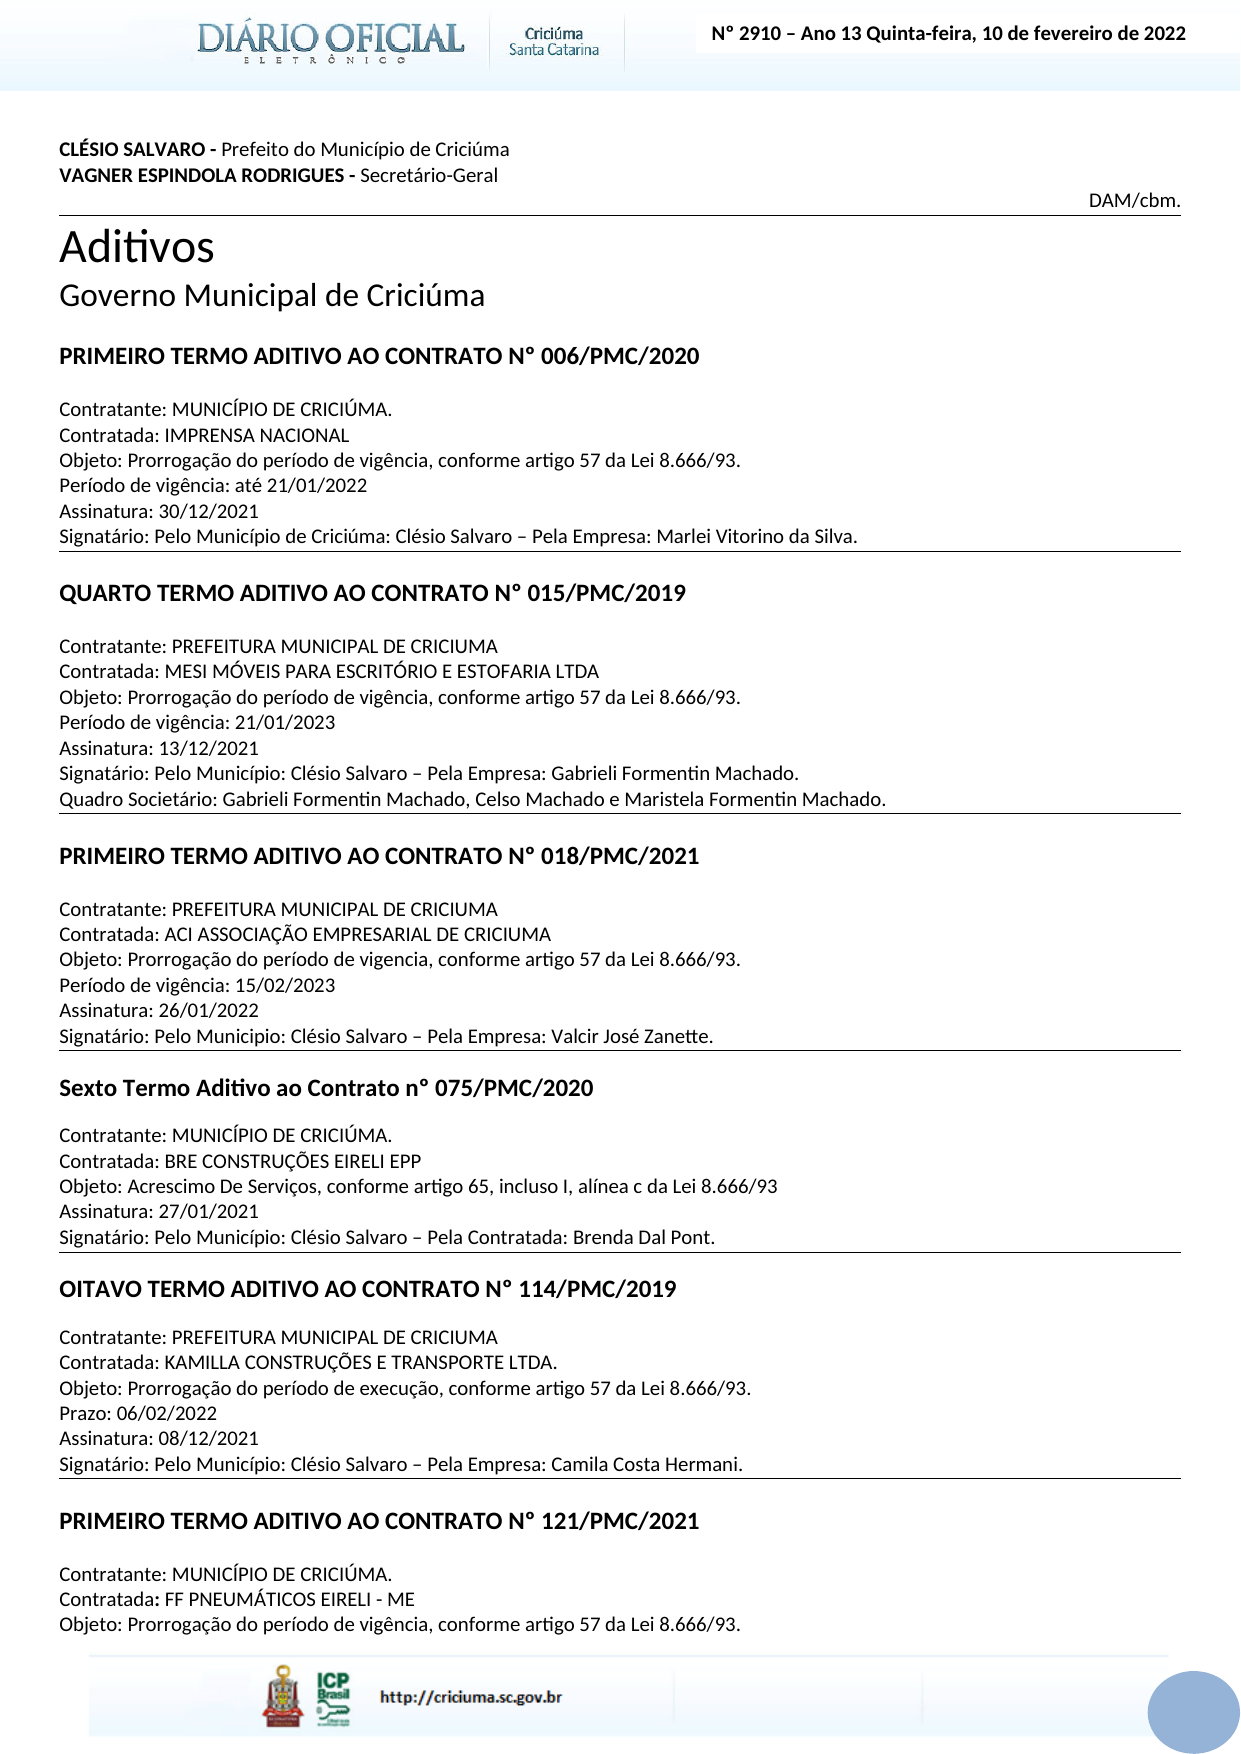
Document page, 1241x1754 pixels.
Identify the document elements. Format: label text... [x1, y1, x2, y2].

text Contratante: MUNICÍPIO DE CRICIÚMA. [59, 1561, 1181, 1586]
text Signatário: Pelo Municipio: Clésio Salvaro – Pela Empresa: Valcir José Zanette. [59, 1023, 1181, 1050]
text Contratada: IMPRENSA NACIONAL [59, 422, 1181, 447]
text Assinatura: 30/12/2021 [59, 498, 1181, 523]
text VAGNER ESPINDOLA RODRIGUES - Secretário-Geral [59, 162, 1240, 187]
text Aditivos [59, 216, 1181, 274]
text Contratada: MESI MÓVEIS PARA ESCRITÓRIO E ESTOFARIA LTDA [59, 659, 1181, 684]
text Quadro Societário: Gabrieli Formentin Machado, Celso Machado e Maristela Formentin Machado. [59, 786, 1181, 813]
text Objeto: Acrescimo De Serviços, conforme artigo 65, incluso I, alínea c da Lei 8.666/93 [59, 1173, 1181, 1199]
text Sexto Termo Aditivo ao Contrato nº 075/PMC/2020 [59, 1072, 1181, 1102]
text OITAVO TERMO ADITIVO AO CONTRATO Nº 114/PMC/2019 [59, 1273, 1181, 1303]
text Objeto: Prorrogação do período de vigência, conforme artigo 57 da Lei 8.666/93. [59, 1612, 1181, 1637]
text Objeto: Prorrogação do período de vigencia, conforme artigo 57 da Lei 8.666/93. [59, 947, 1181, 972]
text Signatário: Pelo Município: Clésio Salvaro – Pela Empresa: Camila Costa Hermani. [59, 1451, 1181, 1478]
text Período de vigência: 21/01/2023 [59, 709, 1181, 735]
text Governo Municipal de Criciúma [59, 274, 1181, 315]
text Contratante: MUNICÍPIO DE CRICIÚMA. [59, 396, 1181, 422]
text Signatário: Pelo Município de Criciúma: Clésio Salvaro – Pela Empresa: Marlei Vitorino da Silva. [59, 523, 1181, 551]
text DAM/cbm. [59, 187, 1181, 215]
text Assinatura: 13/12/2021 [59, 735, 1181, 760]
text Assinatura: 27/01/2021 [59, 1199, 1181, 1224]
text Contratante: PREFEITURA MUNICIPAL DE CRICIUMA [59, 1324, 1181, 1349]
text Objeto: Prorrogação do período de execução, conforme artigo 57 da Lei 8.666/93. [59, 1375, 1181, 1400]
text QUARTO TERMO ADITIVO AO CONTRATO Nº 015/PMC/2019 [59, 577, 1181, 608]
text Período de vigência: 15/02/2023 [59, 972, 1181, 997]
text Assinatura: 26/01/2022 [59, 997, 1181, 1023]
text PRIMEIRO TERMO ADITIVO AO CONTRATO Nº 006/PMC/2020 [59, 340, 1181, 371]
text Signatário: Pelo Município: Clésio Salvaro – Pela Empresa: Gabrieli Formentin Machado. [59, 760, 1181, 786]
text PRIMEIRO TERMO ADITIVO AO CONTRATO Nº 018/PMC/2021 [59, 840, 1181, 870]
text Contratada: KAMILLA CONSTRUÇÕES E TRANSPORTE LTDA. [59, 1349, 1181, 1375]
text Signatário: Pelo Município: Clésio Salvaro – Pela Contratada: Brenda Dal Pont. [59, 1224, 1181, 1252]
text Contratante: PREFEITURA MUNICIPAL DE CRICIUMA [59, 896, 1181, 921]
text Contratada: FF PNEUMÁTICOS EIRELI - ME [59, 1586, 1181, 1612]
text Objeto: Prorrogação do período de vigência, conforme artigo 57 da Lei 8.666/93. [59, 684, 1181, 709]
text Período de vigência: até 21/01/2022 [59, 473, 1181, 498]
text CLÉSIO SALVARO - Prefeito do Município de Criciúma [59, 136, 1240, 162]
text Contratante: PREFEITURA MUNICIPAL DE CRICIUMA [59, 633, 1181, 659]
text Contratada: BRE CONSTRUÇÕES EIRELI EPP [59, 1148, 1181, 1173]
text Objeto: Prorrogação do período de vigência, conforme artigo 57 da Lei 8.666/93. [59, 447, 1181, 473]
text Prazo: 06/02/2022 [59, 1400, 1181, 1426]
text PRIMEIRO TERMO ADITIVO AO CONTRATO Nº 121/PMC/2021 [59, 1505, 1181, 1535]
text Contratante: MUNICÍPIO DE CRICIÚMA. [59, 1122, 1181, 1148]
text Assinatura: 08/12/2021 [59, 1426, 1181, 1451]
text Contratada: ACI ASSOCIAÇÃO EMPRESARIAL DE CRICIUMA [59, 921, 1181, 947]
